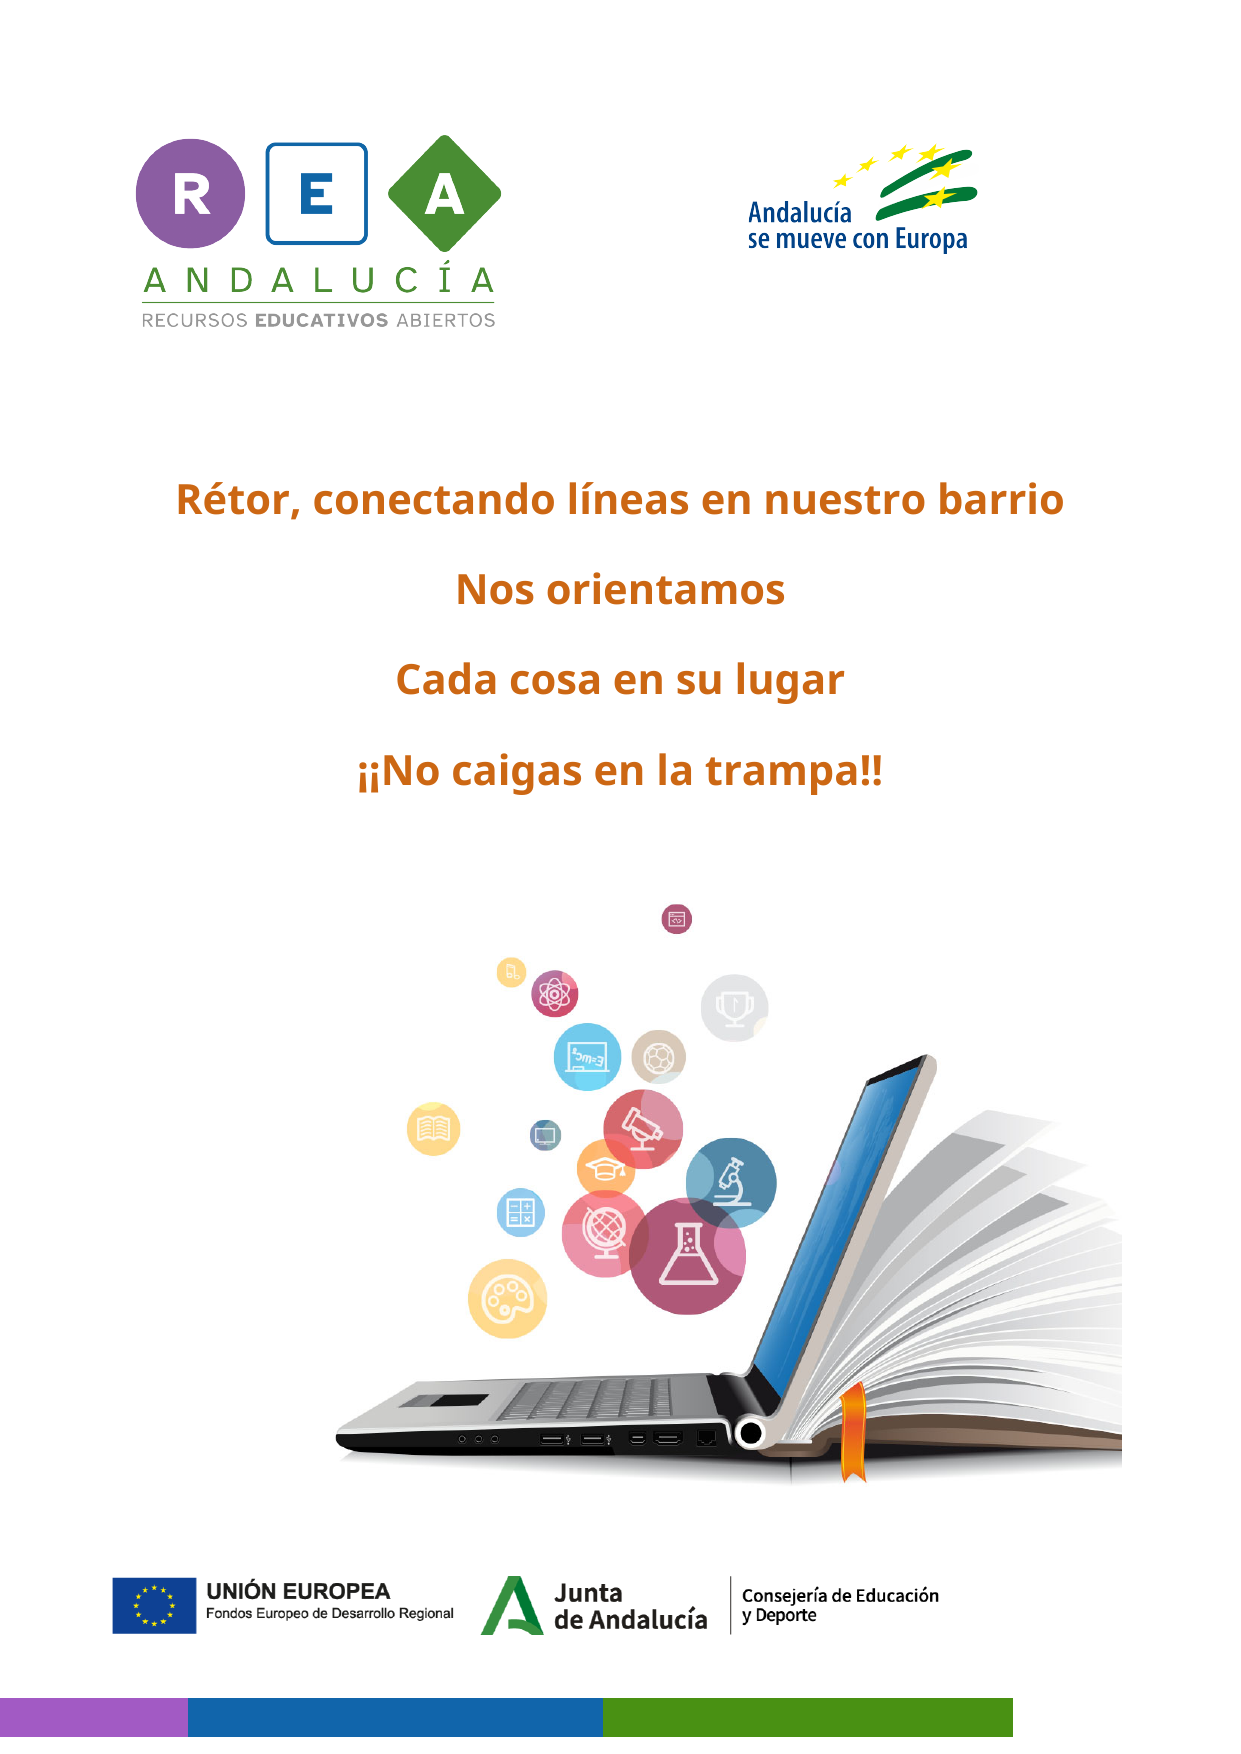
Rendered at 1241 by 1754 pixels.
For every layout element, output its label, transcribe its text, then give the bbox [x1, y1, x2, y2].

title ¡¡No caigas en la trampa!! [118, 740, 1122, 797]
subtitle Rétor, conectando líneas en nuestro barrio [118, 470, 1122, 526]
picture [0, 871, 1122, 1737]
picture [748, 143, 980, 254]
picture [118, 118, 520, 355]
subtitle Cada cosa en su lugar [118, 650, 1122, 707]
subtitle Nos orientamos [118, 560, 1122, 617]
